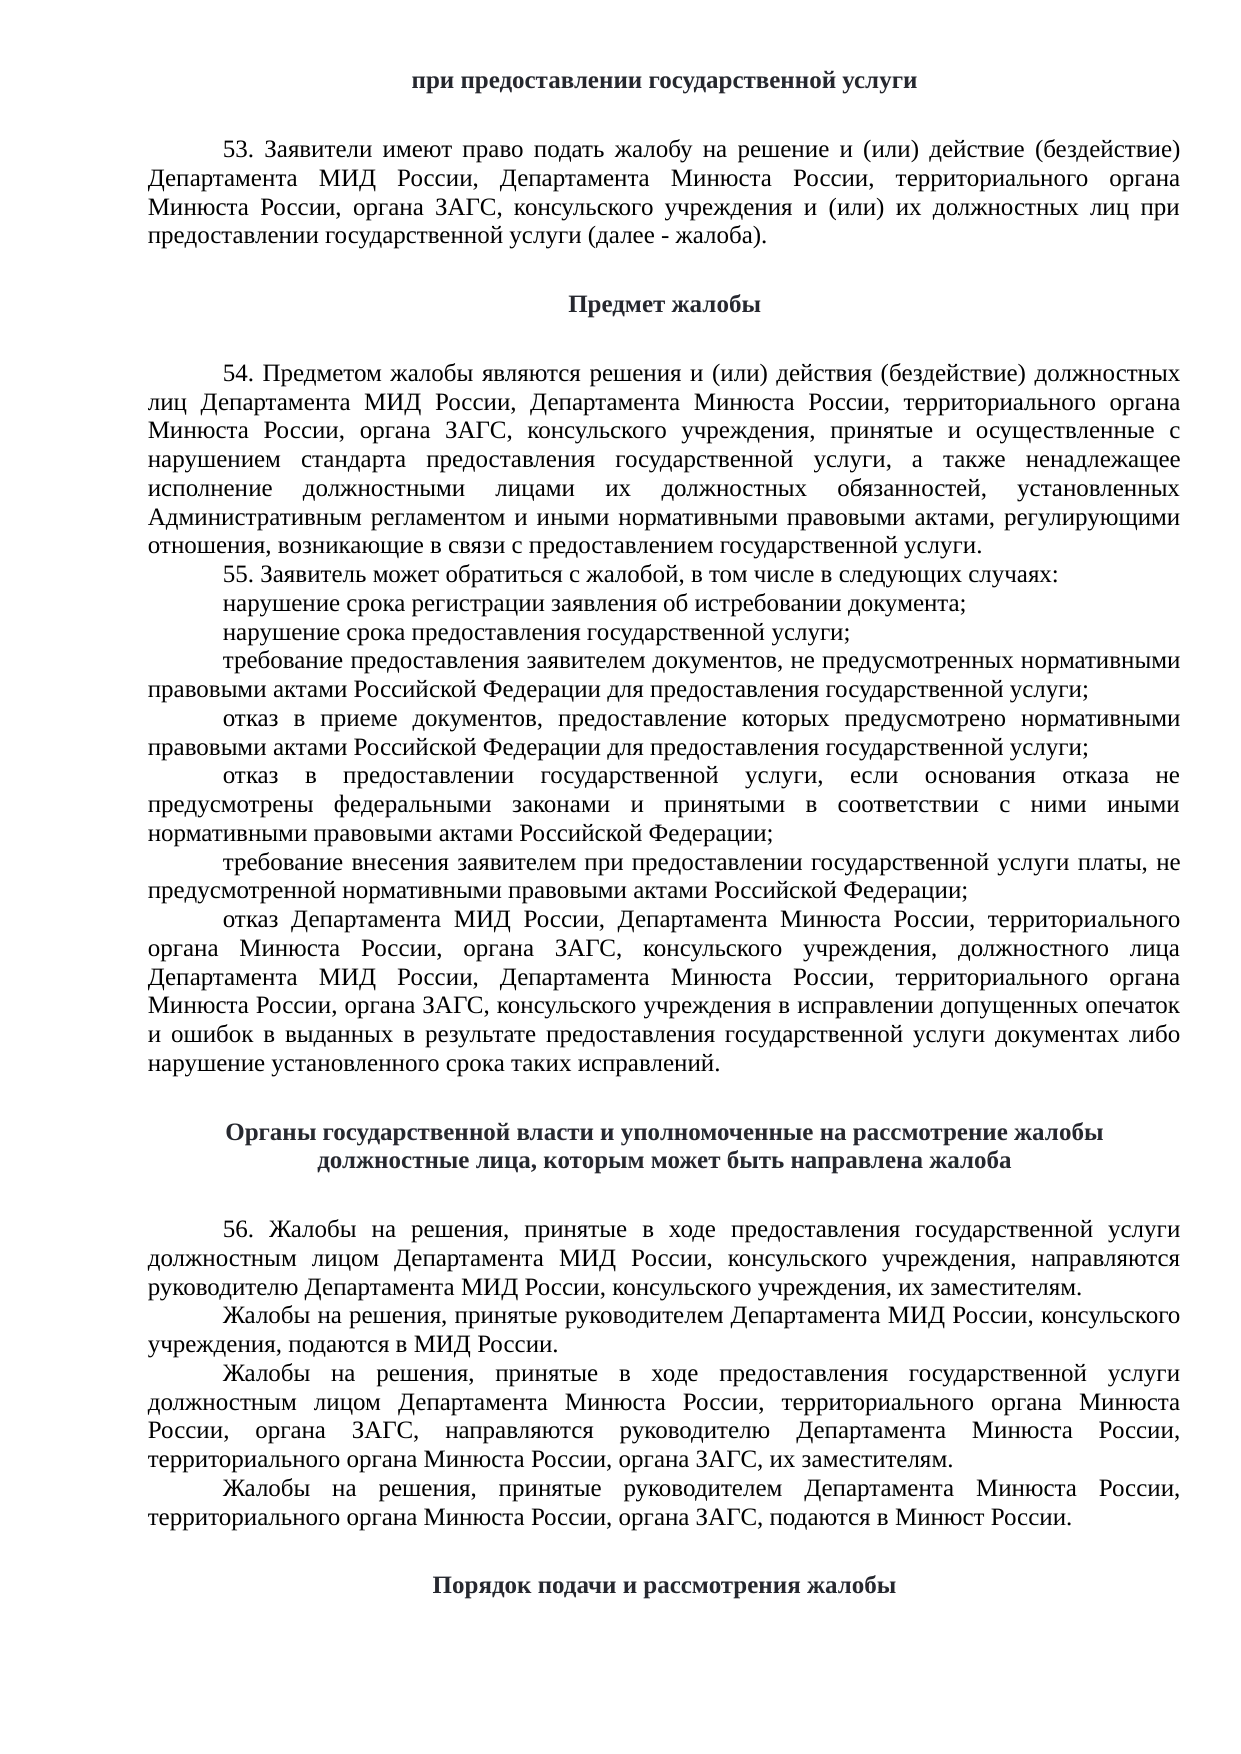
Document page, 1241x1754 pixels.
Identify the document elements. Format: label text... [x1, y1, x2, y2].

text нарушение срока предоставления государственной услуги; [148, 617, 1181, 646]
text 56. Жалобы на решения, принятые в ходе предоставления государственной услуги должностным лицом Департамента МИД России, консульского учреждения, направляются руководителю Департамента МИД России, консульского учреждения, их заместителям. [148, 1214, 1181, 1301]
text требование предоставления заявителем документов, не предусмотренных нормативными правовыми актами Российской Федерации для предоставления государственной услуги; [148, 646, 1181, 703]
text 54. Предметом жалобы являются решения и (или) действия (бездействие) должностных лиц Департамента МИД России, Департамента Минюста России, территориального органа Минюста России, органа ЗАГС, консульского учреждения, принятые и осуществленные с нарушением стандарта предоставления государственной услуги, а также ненадлежащее исполнение должностными лицами их должностных обязанностей, установленных Административным регламентом и иными нормативными правовыми актами, регулирующими отношения, возникающие в связи с предоставлением государственной услуги. [148, 358, 1181, 559]
text Жалобы на решения, принятые руководителем Департамента Минюста России, территориального органа Минюста России, органа ЗАГС, подаются в Минюст России. [148, 1473, 1181, 1531]
subtitle при предоставлении государственной услуги [148, 66, 1181, 94]
subtitle Органы государственной власти и уполномоченные на рассмотрение жалобы должностные лица, которым может быть направлена жалоба [148, 1117, 1181, 1174]
text отказ в приеме документов, предоставление которых предусмотрено нормативными правовыми актами Российской Федерации для предоставления государственной услуги; [148, 703, 1181, 761]
text отказ в предоставлении государственной услуги, если основания отказа не предусмотрены федеральными законами и принятыми в соответствии с ними иными нормативными правовыми актами Российской Федерации; [148, 761, 1181, 847]
text 55. Заявитель может обратиться с жалобой, в том числе в следующих случаях: [148, 559, 1181, 588]
text 53. Заявители имеют право подать жалобу на решение и (или) действие (бездействие) Департамента МИД России, Департамента Минюста России, территориального органа Минюста России, органа ЗАГС, консульского учреждения и (или) их должностных лиц при предоставлении государственной услуги (далее - жалоба). [148, 134, 1181, 249]
text Жалобы на решения, принятые руководителем Департамента МИД России, консульского учреждения, подаются в МИД России. [148, 1301, 1181, 1358]
subtitle Порядок подачи и рассмотрения жалобы [148, 1571, 1181, 1599]
text нарушение срока регистрации заявления об истребовании документа; [148, 588, 1181, 617]
text требование внесения заявителем при предоставлении государственной услуги платы, не предусмотренной нормативными правовыми актами Российской Федерации; [148, 847, 1181, 904]
text отказ Департамента МИД России, Департамента Минюста России, территориального органа Минюста России, органа ЗАГС, консульского учреждения, должностного лица Департамента МИД России, Департамента Минюста России, территориального органа Минюста России, органа ЗАГС, консульского учреждения в исправлении допущенных опечаток и ошибок в выданных в результате предоставления государственной услуги документах либо нарушение установленного срока таких исправлений. [148, 904, 1181, 1077]
subtitle Предмет жалобы [148, 289, 1181, 318]
text Жалобы на решения, принятые в ходе предоставления государственной услуги должностным лицом Департамента Минюста России, территориального органа Минюста России, органа ЗАГС, направляются руководителю Департамента Минюста России, территориального органа Минюста России, органа ЗАГС, их заместителям. [148, 1358, 1181, 1473]
